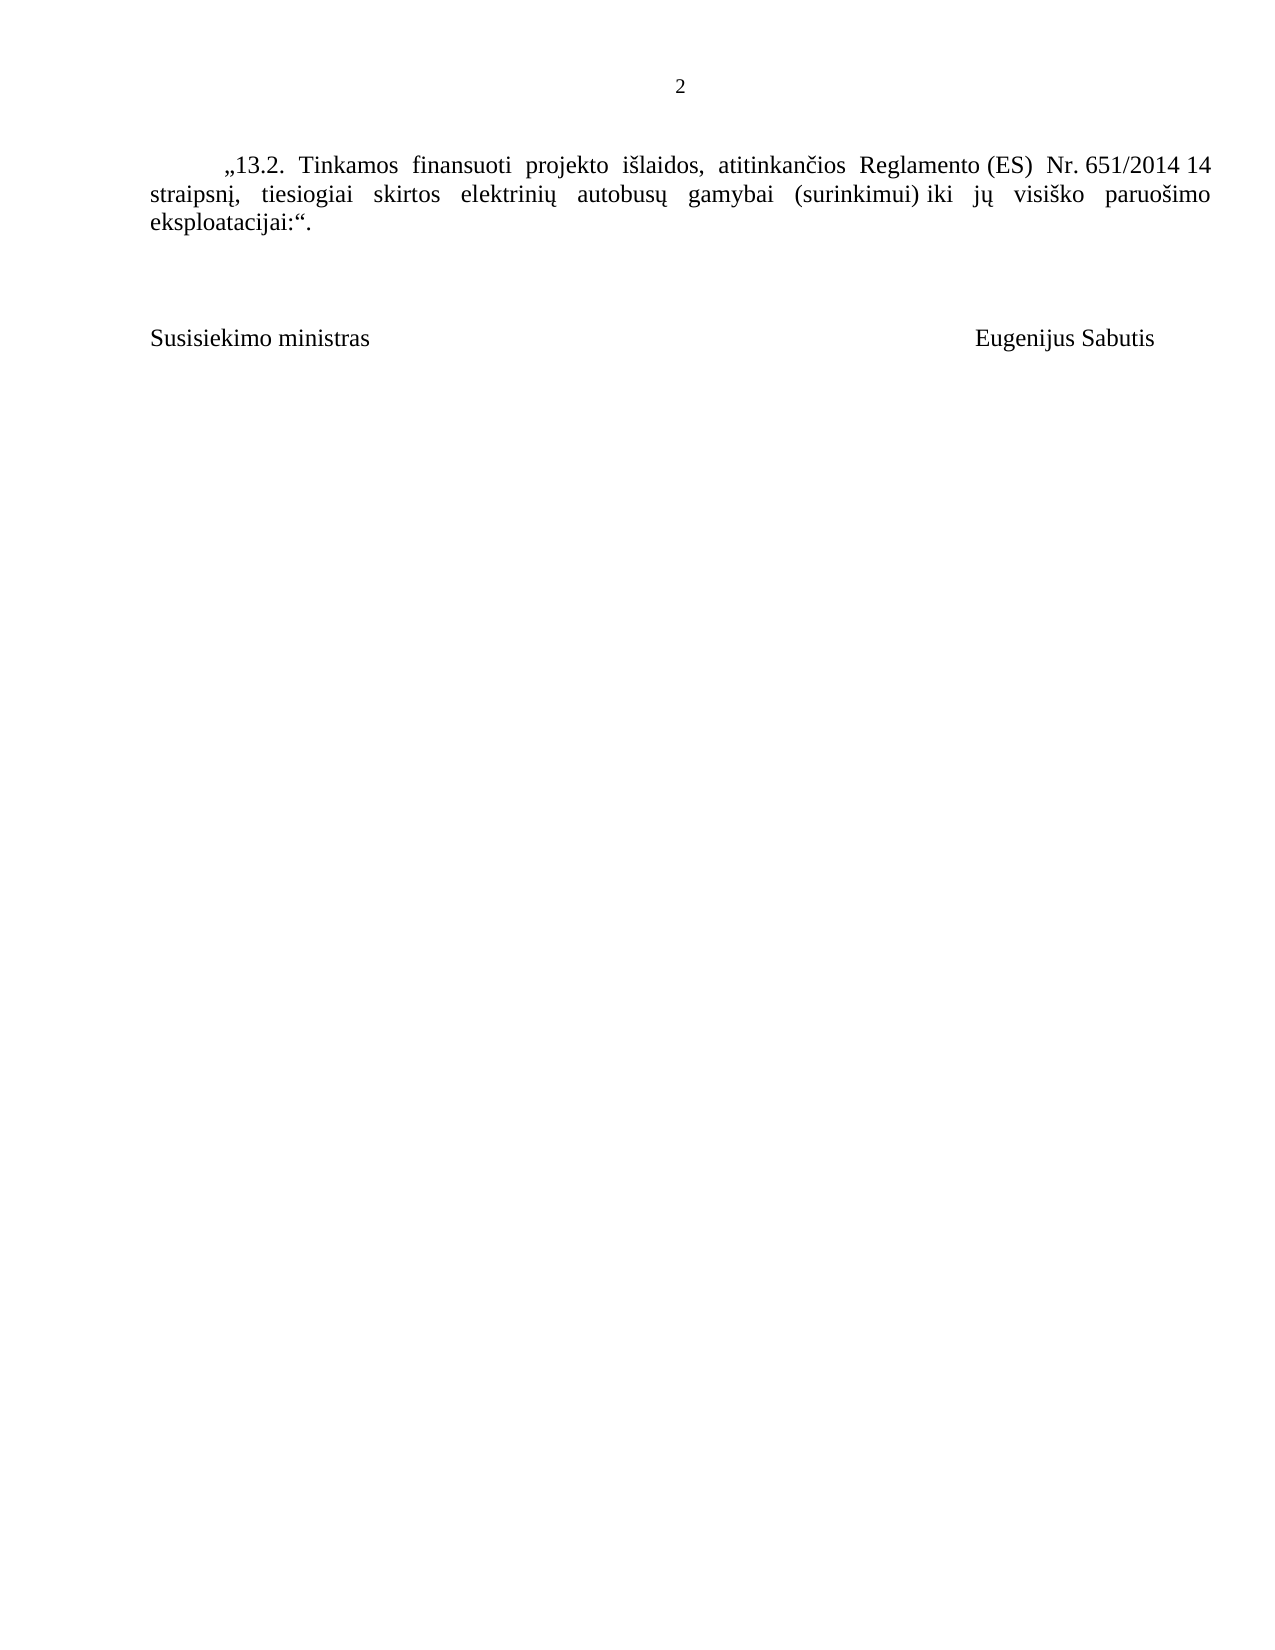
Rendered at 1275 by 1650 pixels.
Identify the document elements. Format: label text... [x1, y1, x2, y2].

text Susisiekimo ministras Eugenijus Sabutis [150, 322, 1211, 352]
text „13.2. Tinkamos finansuoti projekto išlaidos, atitinkančios Reglamento (ES) Nr. 651/2014 14 straipsnį, tiesiogiai skirtos elektrinių autobusų gamybai (surinkimui) iki jų visiško paruošimo eksploatacijai:“. [150, 150, 1211, 236]
